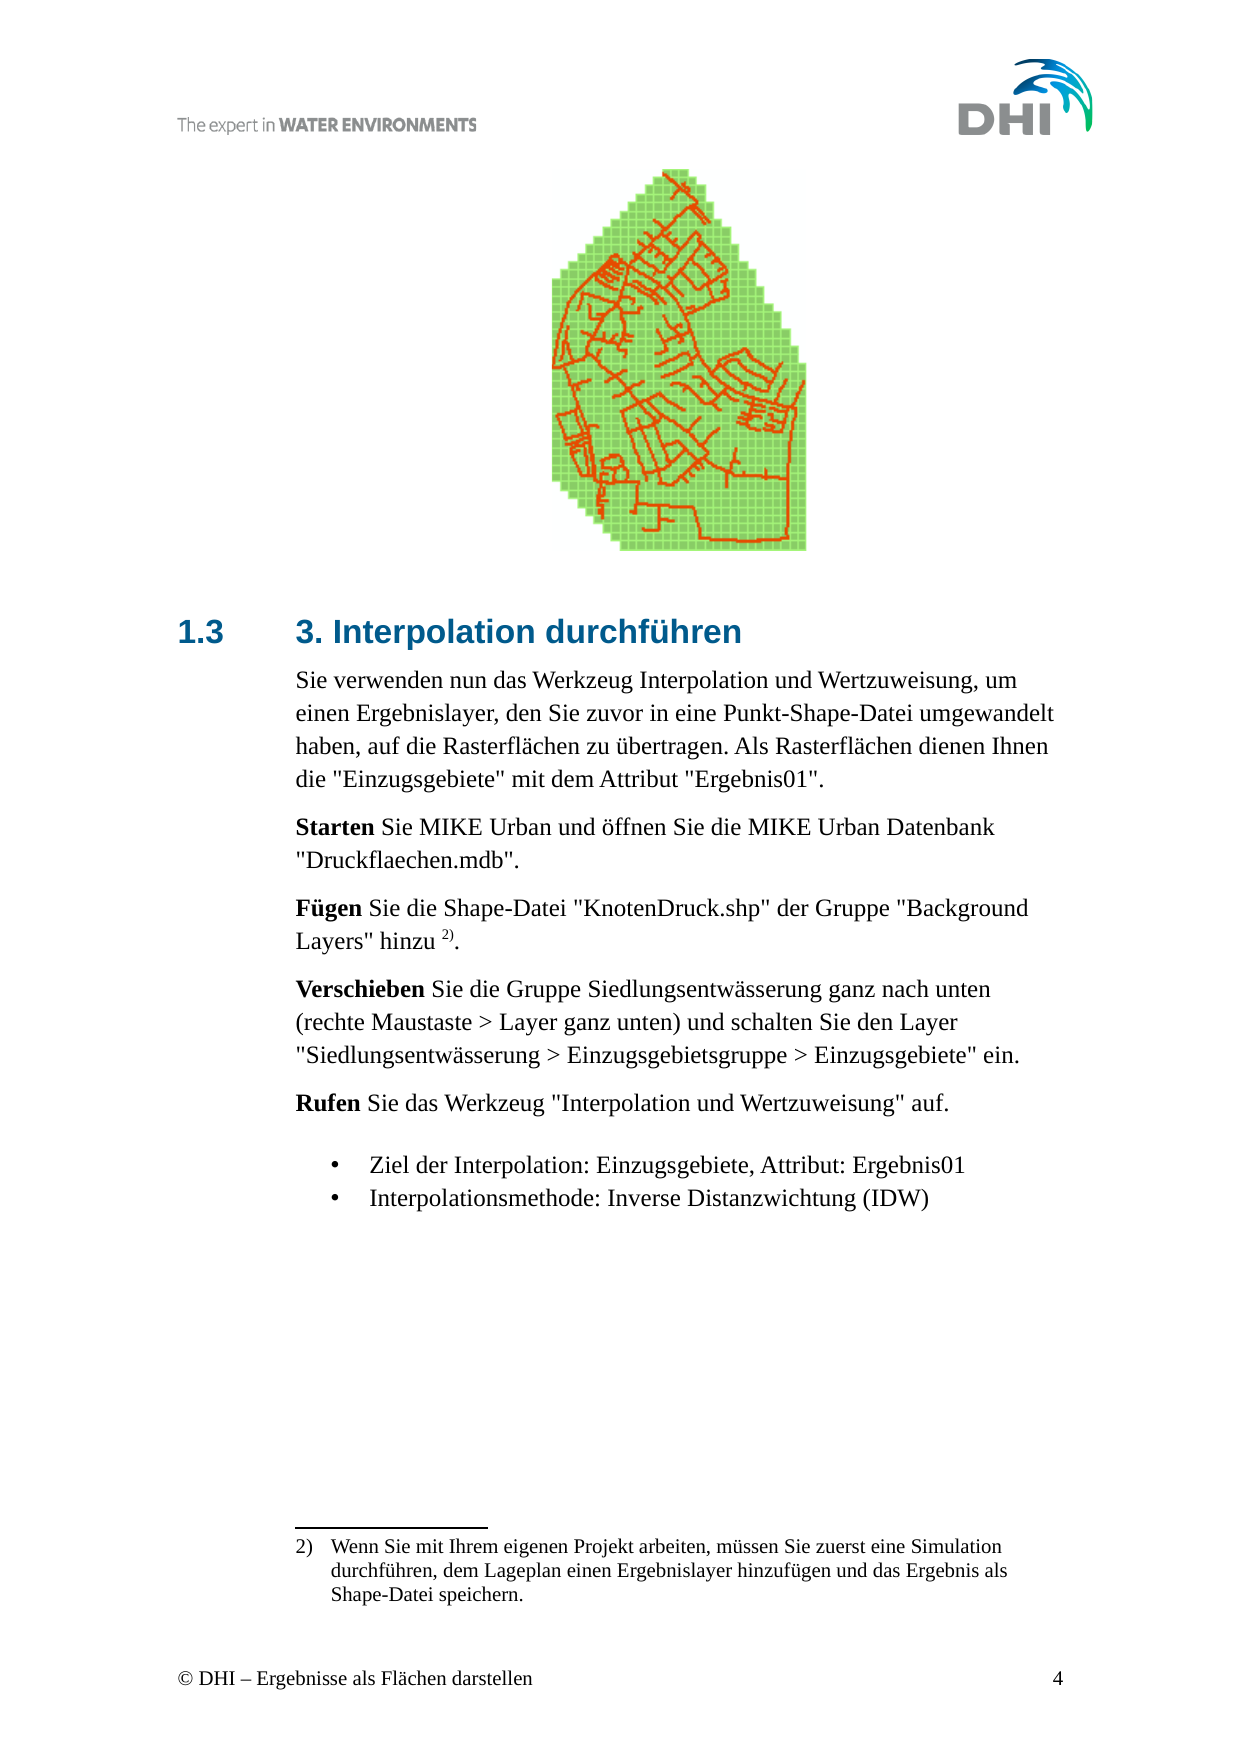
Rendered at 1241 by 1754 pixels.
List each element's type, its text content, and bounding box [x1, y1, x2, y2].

list Interpolationsmethode: Inverse Distanzwichtung (IDW) [339, 1183, 1063, 1212]
picture [958, 59, 1093, 135]
text Rufen Sie das Werkzeug "Interpolation und Wertzuweisung" auf. [295, 1088, 1063, 1116]
text Sie verwenden nun das Werkzeug Interpolation und Wertzuweisung, um einen Ergebnislayer, den Sie zuvor in eine Punkt-Shape-Datei umgewandelt haben, auf die Rasterflächen zu übertragen. Als Rasterflächen dienen Ihnen die "Einzugsgebiete" mit dem Attribut "Ergebnis01". [295, 665, 1063, 793]
list Ziel der Interpolation: Einzugsgebiete, Attribut: Ergebnis01 [339, 1150, 1063, 1179]
text Fügen Sie die Shape-Datei "KnotenDruck.shp" der Gruppe "Background Layers" hinzu . [295, 893, 1063, 955]
subtitle 3. Interpolation durchführen [177, 612, 1063, 650]
text Starten Sie MIKE Urban und öffnen Sie die MIKE Urban Datenbank "Druckflaechen.mdb". [295, 812, 1063, 874]
text Wenn Sie mit Ihrem eigenen Projekt arbeiten, müssen Sie zuerst eine Simulation durchführen, dem Lageplan einen Ergebnislayer hinzufügen und das Ergebnis als Shape-Datei speichern. [295, 1534, 1063, 1606]
picture [551, 169, 807, 551]
text Verschieben Sie die Gruppe Siedlungsentwässerung ganz nach unten (rechte Maustaste > Layer ganz unten) und schalten Sie den Layer "Siedlungsentwässerung > Einzugsgebietsgruppe > Einzugsgebiete" ein. [295, 974, 1063, 1068]
picture [177, 117, 477, 135]
